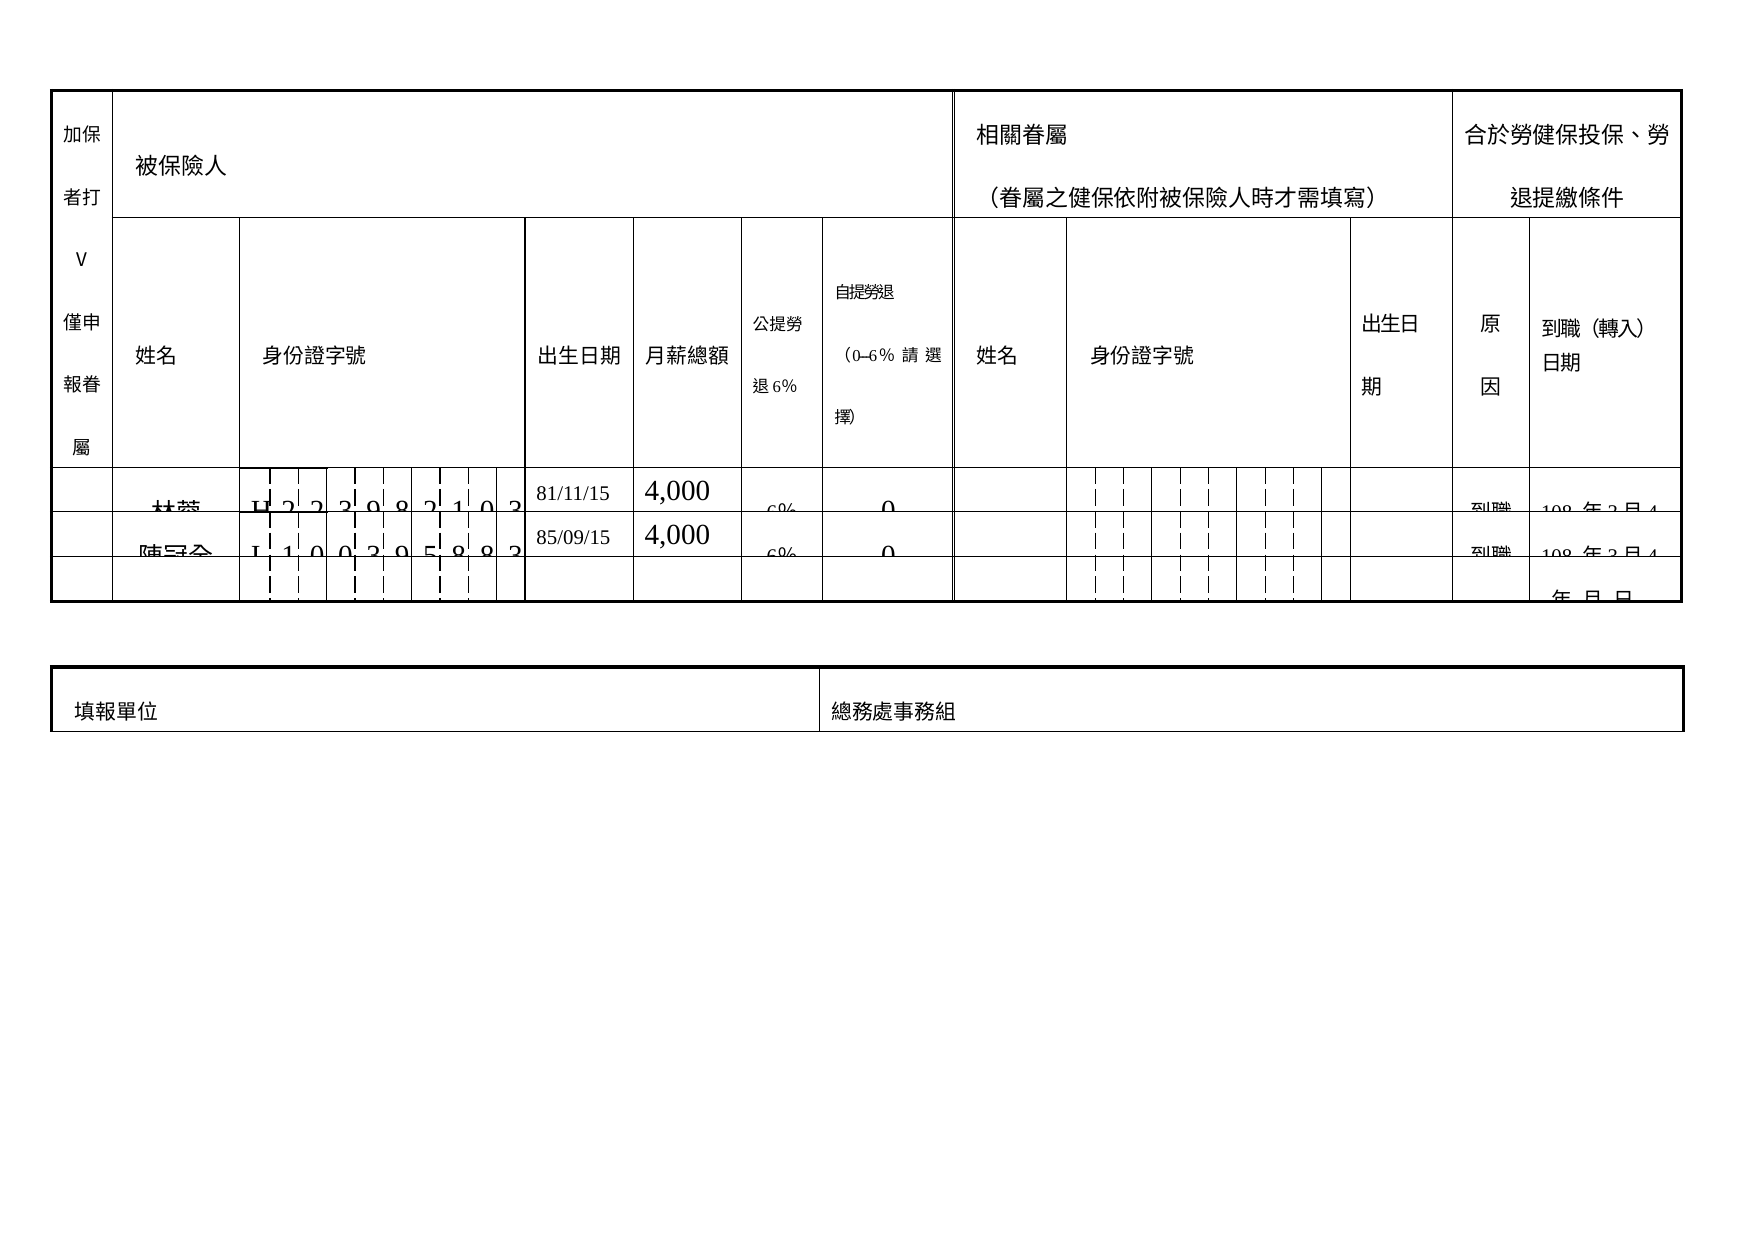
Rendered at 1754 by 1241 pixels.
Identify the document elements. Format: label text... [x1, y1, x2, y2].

table_cell 0 [313, 547, 320, 556]
table_cell 9 [370, 502, 377, 511]
table_cell 陳冠全 [113, 512, 239, 556]
table_cell 4,000 [634, 512, 741, 556]
table_cell [327, 557, 355, 600]
table_cell 0 [885, 502, 892, 511]
table_cell 出生日期 [526, 218, 633, 467]
table_cell 自提勞退 （0---6％ 請 選 擇） [823, 218, 952, 467]
table_cell [412, 557, 440, 600]
table_cell 0 [823, 468, 952, 511]
table_cell [1180, 512, 1208, 556]
table_cell 4,000 [634, 468, 741, 511]
table_cell 2 [270, 469, 298, 511]
table_cell [1322, 468, 1350, 511]
table_cell 0 [468, 468, 496, 511]
table_cell [53, 557, 112, 600]
table_cell [1209, 512, 1236, 556]
table_cell 2 [412, 468, 440, 511]
table_cell 0 [298, 513, 326, 556]
table_cell [1209, 468, 1236, 511]
table_cell [955, 557, 1066, 600]
table_cell 9 [398, 547, 405, 556]
table_cell [1209, 557, 1236, 600]
table_cell [383, 557, 411, 600]
table_cell 3 [497, 468, 524, 511]
table_cell 林蓉 [113, 468, 239, 511]
table_cell [497, 557, 524, 600]
table_cell 陳冠全 [145, 548, 153, 556]
table_cell 原 因 [1453, 218, 1529, 467]
table_cell [955, 512, 1066, 556]
table_cell [1322, 512, 1350, 556]
table_cell I [240, 513, 270, 556]
table_cell 出生日期 [1351, 218, 1452, 467]
table_cell 9 [383, 512, 411, 556]
table_cell 到職 [1453, 468, 1529, 511]
table_cell [270, 557, 298, 600]
table_cell [440, 557, 468, 600]
table_cell [1152, 512, 1180, 556]
table_cell [1294, 512, 1321, 556]
table_cell [468, 557, 496, 600]
table_cell 108 年3月4日 [1530, 468, 1680, 511]
table_header 加保者打Ⅴ 僅申報眷屬 [53, 92, 112, 467]
table_cell [1095, 468, 1123, 511]
table_cell 月薪總額 [634, 218, 741, 467]
table_cell 姓名 [955, 218, 1066, 467]
table_cell 年 月 日 [1530, 557, 1680, 600]
table_header 相關眷屬 （眷屬之健保依附被保險人時才需填寫） [955, 92, 1452, 217]
table_cell 公提勞退6％ [742, 218, 822, 467]
table_cell [298, 557, 326, 600]
table_cell [240, 557, 270, 600]
table_cell [1237, 557, 1265, 600]
table_cell [1265, 512, 1293, 556]
table_cell 85/09/15 [526, 512, 633, 556]
table_cell [1180, 468, 1208, 511]
table_cell 姓名 [113, 218, 239, 467]
table_cell [1067, 468, 1095, 511]
table_cell [634, 557, 741, 600]
table_cell [1322, 557, 1350, 600]
table_cell 身份證字號 [1067, 218, 1350, 467]
table_cell [1453, 557, 1529, 600]
table_cell [955, 468, 1066, 511]
table_cell [1265, 468, 1293, 511]
table_cell [1152, 468, 1180, 511]
table_cell 9 [355, 468, 383, 511]
table_cell 到職（轉入） 日期 [1530, 218, 1680, 467]
table_cell [1124, 512, 1151, 556]
table_cell [1294, 557, 1321, 600]
table_header 合於勞健保投保、勞退提繳條件 [1453, 92, 1680, 217]
table_cell [1124, 557, 1151, 600]
table_cell [1067, 512, 1095, 556]
table_cell [1265, 557, 1293, 600]
table_cell 5 [412, 512, 440, 556]
table_cell [1152, 557, 1180, 600]
table_cell 81/11/15 [526, 468, 633, 511]
table_cell [1095, 512, 1123, 556]
table_cell [1124, 468, 1151, 511]
table_cell 8 [468, 512, 496, 556]
table_cell [1351, 468, 1452, 511]
table_cell 8 [398, 502, 404, 509]
table_cell 0 [823, 512, 952, 556]
table_cell 0 [483, 502, 490, 511]
table_cell 8 [383, 468, 411, 511]
table_cell [1351, 557, 1452, 600]
table_header 被保險人 [113, 92, 952, 217]
table_cell 8 [483, 547, 489, 554]
table_cell 8 [440, 512, 468, 556]
table_cell [526, 557, 633, 600]
table_cell [1294, 468, 1321, 511]
table_cell 8 [455, 547, 461, 554]
table_cell 0 [342, 547, 349, 556]
table_cell 6％ [742, 468, 822, 511]
table_cell 6％ [742, 512, 822, 556]
table_cell 3 [355, 512, 383, 556]
table_cell [53, 512, 112, 556]
table_cell 0 [327, 512, 355, 556]
table_cell [53, 468, 112, 511]
table_cell [1237, 512, 1265, 556]
table_cell [823, 557, 952, 600]
table_cell [1095, 557, 1123, 600]
table_cell 1 [440, 468, 468, 511]
table_cell 3 [497, 512, 524, 556]
table_cell 108 年3月4日 [1530, 512, 1680, 556]
table_cell [355, 557, 383, 600]
table_cell 3 [327, 468, 355, 511]
table_cell 陳冠全 [194, 547, 207, 553]
table_cell [1351, 512, 1452, 556]
table_cell [1067, 557, 1095, 600]
table_header 總務處事務組 [820, 669, 1682, 731]
table_cell [1237, 468, 1265, 511]
table_cell [113, 557, 239, 600]
table_cell 身份證字號 [240, 218, 524, 467]
table_cell 2 [298, 469, 326, 511]
table_cell H [240, 469, 270, 511]
table_cell 到職 [1453, 512, 1529, 556]
table_cell [1180, 557, 1208, 600]
table_cell 1 [270, 513, 298, 556]
table_cell [742, 557, 822, 600]
table_header 填報單位 [53, 669, 819, 731]
